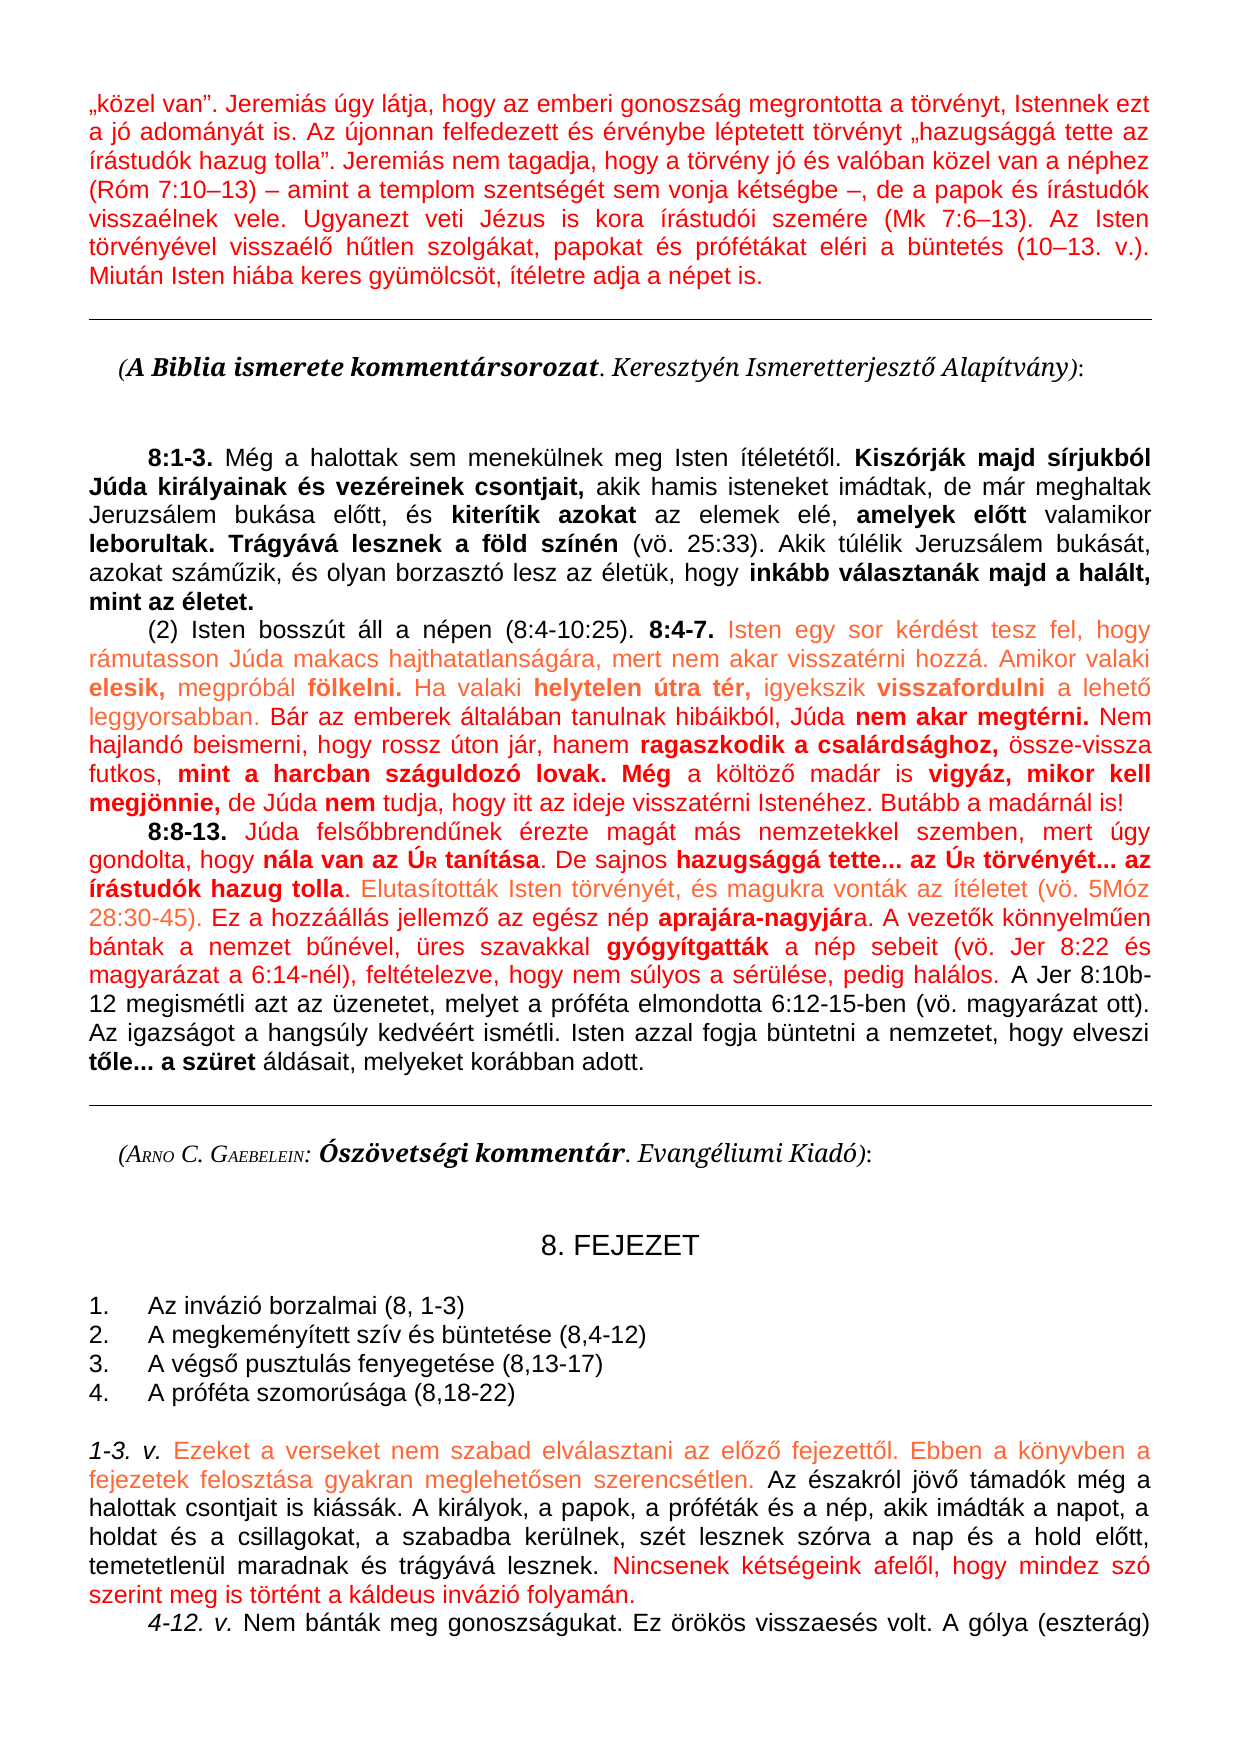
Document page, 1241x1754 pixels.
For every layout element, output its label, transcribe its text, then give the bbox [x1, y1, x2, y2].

text 4. A próféta szomorúsága (8,18-22) [88, 1378, 1152, 1406]
text (2) Isten bosszút áll a népen (8:4-10:25). 8:4-7. Isten egy sor kérdést tesz fel, hogy rámutasson Júda makacs hajthatatlanságára, mert nem akar visszatérni hozzá. Amikor valaki elesik, megpróbál fölkelni. Ha valaki helytelen útra tér, igyekszik visszafordulni a lehető leggyorsabban. Bár az emberek általában tanulnak hibáikból, Júda nem akar megtérni. Nem hajlandó beismerni, hogy rossz úton jár, hanem ragaszkodik a csalárdsághoz, össze-vissza futkos, mint a harcban száguldozó lovak. Még a költöző madár is vigyáz, mikor kell megjönnie, de Júda nem tudja, hogy itt az ideje visszatérni Istenéhez. Butább a madárnál is! [88, 615, 1152, 816]
text 1-3. v. Ezeket a verseket nem szabad elválasztani az előző fejezettől. Ebben a könyvben a fejezetek felosztása gyakran meglehetősen szerencsétlen. Az északról jövő támadók még a halottak csontjait is kiássák. A királyok, a papok, a próféták és a nép, akik imádták a napot, a holdat és a csillagokat, a szabadba kerülnek, szét lesznek szórva a nap és a hold előtt, temetetlenül maradnak és trágyává lesznek. Nincsenek kétségeink afelől, hogy mindez szó szerint meg is történt a káldeus invázió folyamán. [88, 1436, 1152, 1608]
text 3. A végső pusztulás fenyegetése (8,13-17) [88, 1349, 1152, 1378]
text (A Biblia ismerete kommentársorozat. Keresztyén Ismeretterjesztő Alapítvány): [88, 320, 1152, 413]
text 4-12. v. Nem bánták meg gonoszságukat. Ez örökös visszaesés volt. A gólya (eszterág) [88, 1608, 1152, 1637]
text (Arno C. Gaebelein: Ószövetségi kommentár. Evangéliumi Kiadó): [88, 1106, 1152, 1199]
text 8:1-3. Még a halottak sem menekülnek meg Isten ítéletétől. Kiszórják majd sírjukból Júda királyainak és vezéreinek csontjait, akik hamis isteneket imádtak, de már meghaltak Jeruzsálem bukása előtt, és kiterítik azokat az elemek elé, amelyek előtt valamikor leborultak. Trágyává lesznek a föld színén (vö. 25:33). Akik túlélik Jeruzsálem bukását, azokat száműzik, és olyan borzasztó lesz az életük, hogy inkább választanák majd a halált, mint az életet. [88, 443, 1152, 615]
text 1. Az invázió borzalmai (8, 1-3) [88, 1291, 1152, 1320]
text 2. A megkeményített szív és büntetése (8,4-12) [88, 1320, 1152, 1349]
text 8. FEJEZET [88, 1228, 1152, 1262]
text „közel van”. Jeremiás úgy látja, hogy az emberi gonoszság megrontotta a törvényt, Istennek ezt a jó adományát is. Az újonnan felfedezett és érvénybe léptetett törvényt „hazugsággá tette az írástudók hazug tolla”. Jeremiás nem tagadja, hogy a törvény jó és valóban közel van a néphez (Róm 7:10–13) – amint a templom szentségét sem vonja kétségbe –, de a papok és írástudók visszaélnek vele. Ugyanezt veti Jézus is kora írástudói szemére (Mk 7:6–13). Az Isten törvényével visszaélő hűtlen szolgákat, papokat és prófétákat eléri a büntetés (10–13. v.). Miután Isten hiába keres gyümölcsöt, ítéletre adja a népet is. [88, 88, 1152, 290]
text 8:8-13. Júda felsőbbrendűnek érezte magát más nemzetekkel szemben, mert úgy gondolta, hogy nála van az Úr tanítása. De sajnos hazugsággá tette... az Úr törvényét... az írástudók hazug tolla. Elutasították Isten törvényét, és magukra vonták az ítéletet (vö. 5Móz 28:30-45). Ez a hozzáállás jellemző az egész nép aprajára-nagyjára. A vezetők könnyelműen bántak a nemzet bűnével, üres szavakkal gyógyítgatták a nép sebeit (vö. Jer 8:22 és magyarázat a 6:14-nél), feltételezve, hogy nem súlyos a sérülése, pedig halálos. A Jer 8:10b-12 megismétli azt az üzenetet, melyet a próféta elmondotta 6:12-15-ben (vö. magyarázat ott). Az igazságot a hangsúly kedvéért ismétli. Isten azzal fogja büntetni a nemzetet, hogy elveszi tőle... a szüret áldásait, melyeket korábban adott. [88, 816, 1152, 1075]
